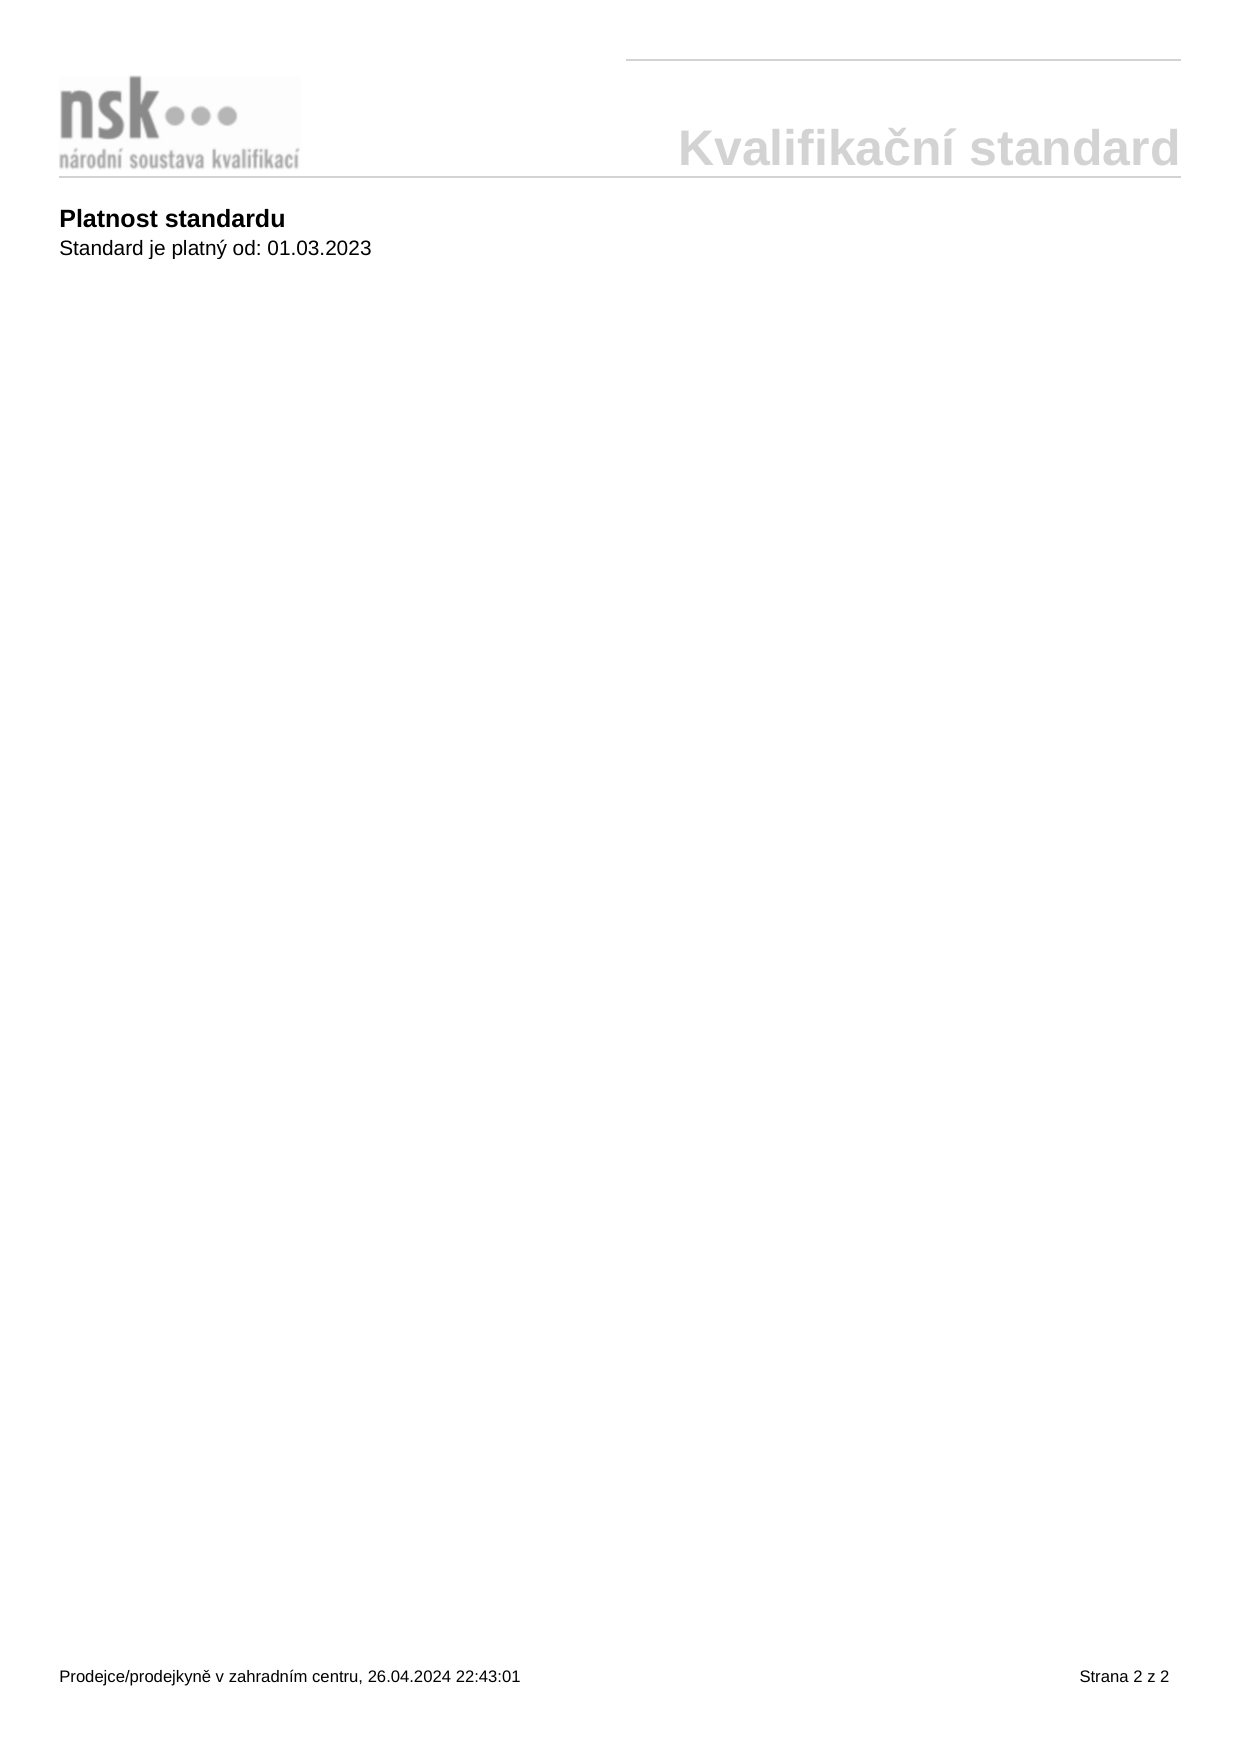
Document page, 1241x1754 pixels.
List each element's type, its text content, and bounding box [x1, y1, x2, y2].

table_cell [1093, 559, 1169, 859]
table_cell [626, 859, 862, 1159]
table_cell [626, 259, 862, 559]
table_cell [59, 259, 483, 559]
table_cell Prodejce/prodejkyně v zahradním centru, 26.04.2024 22:43:01 [59, 1658, 862, 1694]
table_cell [620, 1159, 626, 1409]
table_cell [620, 259, 626, 559]
table_cell [59, 1159, 483, 1409]
table_cell [59, 171, 483, 176]
table_cell [1093, 859, 1169, 1159]
table_cell [862, 559, 1093, 859]
table_cell [621, 59, 626, 170]
table_cell Strana 2 z 2 [862, 1658, 1169, 1694]
table_cell [484, 859, 620, 1159]
table_cell [1093, 194, 1169, 200]
table_cell [484, 1409, 620, 1658]
table_cell [1169, 559, 1181, 859]
table_cell [484, 259, 620, 559]
table_cell [626, 1409, 862, 1658]
table_cell [1093, 1159, 1169, 1409]
table_cell [1093, 259, 1169, 559]
table_cell [862, 1409, 1093, 1658]
table_cell [1169, 1159, 1181, 1409]
table_cell [59, 1409, 483, 1658]
table_cell [620, 559, 626, 859]
table_cell [1169, 259, 1181, 559]
table_cell [59, 194, 483, 200]
table_cell [59, 859, 483, 1159]
table_cell [862, 859, 1093, 1159]
table_cell Standard je platný od: 01.03.2023 [59, 236, 1181, 259]
table_cell Kvalifikační standard [626, 61, 1181, 176]
table_cell [484, 559, 620, 859]
table_cell [862, 194, 1093, 200]
table_cell [484, 171, 620, 176]
table_cell Platnost standardu [59, 200, 1181, 236]
table_cell [620, 1409, 626, 1658]
table_cell [1169, 194, 1181, 200]
table_cell [1169, 1658, 1181, 1694]
table_cell [484, 1159, 620, 1409]
table_cell [626, 559, 862, 859]
table_cell [484, 194, 620, 200]
table_cell [59, 178, 1181, 194]
table_cell [1169, 1409, 1181, 1658]
table_cell [59, 559, 483, 859]
table_cell [862, 259, 1093, 559]
picture [58, 59, 621, 171]
table_cell [620, 859, 626, 1159]
table_cell [862, 1159, 1093, 1409]
table_cell [1093, 1409, 1169, 1658]
table_cell [626, 194, 862, 200]
table_cell [626, 1159, 862, 1409]
table_cell [1169, 859, 1181, 1159]
